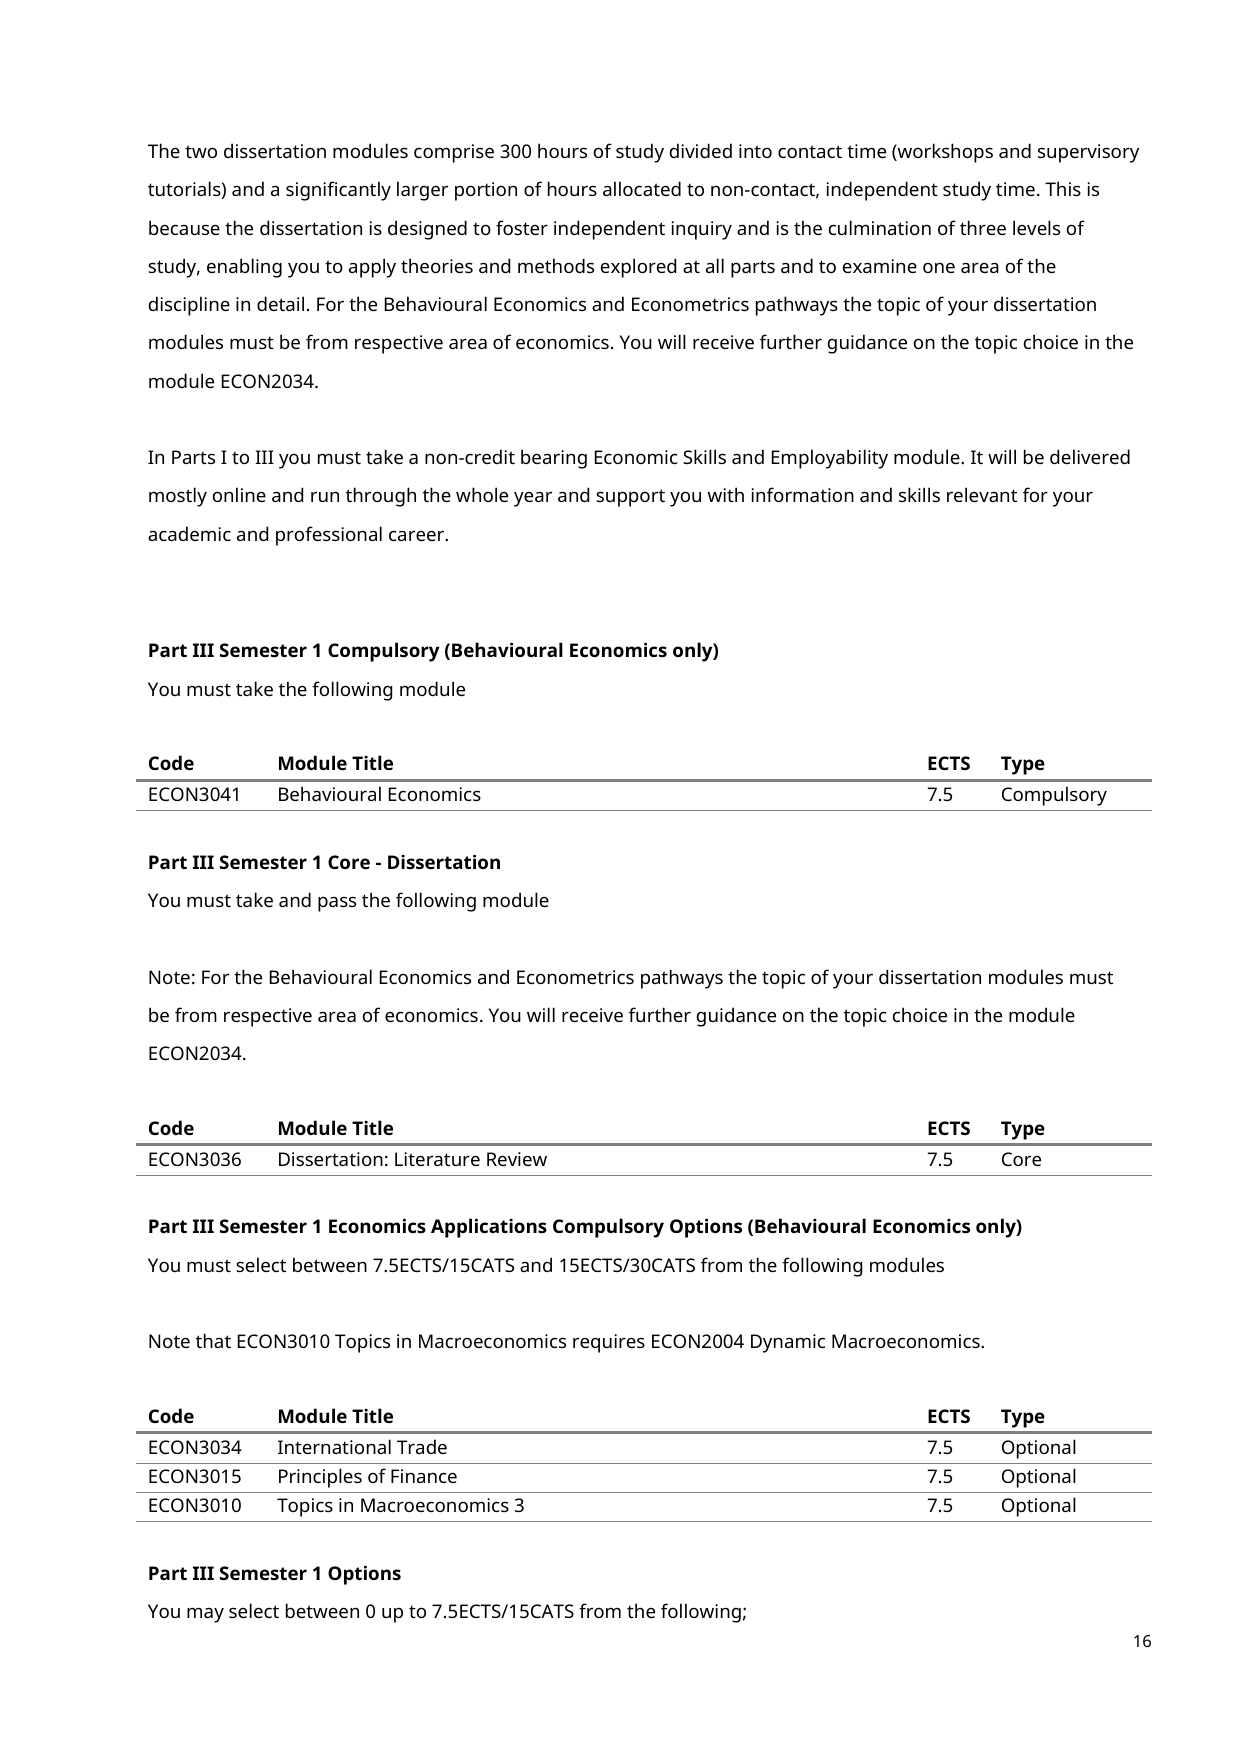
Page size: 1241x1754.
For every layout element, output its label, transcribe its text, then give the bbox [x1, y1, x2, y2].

table_cell Optional [989, 1493, 1152, 1521]
table_cell Type [989, 1403, 1152, 1431]
table_cell 7.5 [916, 1493, 989, 1521]
table_cell International Trade [266, 1434, 916, 1462]
table_cell Dissertation: Literature Review [266, 1146, 916, 1174]
table_cell Compulsory [989, 782, 1152, 810]
table_cell ECON3034 [136, 1434, 266, 1462]
table_cell ECTS [916, 1403, 989, 1431]
table_cell Topics in Macroeconomics 3 [266, 1493, 916, 1521]
table_cell Code [136, 1115, 266, 1143]
table_cell ECTS [916, 750, 989, 779]
table_cell The two dissertation modules comprise 300 hours of study divided into contact time (workshops and supervisory tutorials) and a significantly larger portion of hours allocated to non-contact, independent study time. This is because the dissertation is designed to foster independent inquiry and is the culmination of three levels of study, enabling you to apply theories and methods explored at all parts and to examine one area of the discipline in detail. For the Behavioural Economics and Econometrics pathways the topic of your dissertation modules must be from respective area of economics. You will receive further guidance on the topic choice in the module ECON2034. In Parts I to III you must take a non-credit bearing Economic Skills and Employability module. It will be delivered mostly online and run through the whole year and support you with information and skills relevant for your academic and professional career. [136, 99, 1152, 599]
table_cell ECTS [916, 1115, 989, 1143]
table_cell Part III Semester 1 Economics Applications Compulsory Options (Behavioural Economics only) You must select between 7.5ECTS/15CATS and 15ECTS/30CATS from the following modules Note that ECON3010 Topics in Macroeconomics requires ECON2004 Dynamic Macroeconomics. [136, 1176, 1152, 1403]
table_cell 7.5 [916, 1146, 989, 1174]
table_cell Code [136, 1403, 266, 1431]
table_cell 7.5 [916, 1434, 989, 1462]
table_cell ECON3041 [136, 782, 266, 810]
table_cell ECON3036 [136, 1146, 266, 1174]
table_cell Part III Semester 1 Options You may select between 0 up to 7.5ECTS/15CATS from the following; [136, 1522, 1152, 1624]
table_cell Optional [989, 1464, 1152, 1492]
table_cell Behavioural Economics [266, 782, 916, 810]
table_cell Principles of Finance [266, 1464, 916, 1492]
table_cell Part III Semester 1 Compulsory (Behavioural Economics only) You must take the following module [136, 600, 1152, 750]
table_cell ECON3015 [136, 1464, 266, 1492]
table_cell Part III Semester 1 Core - Dissertation You must take and pass the following module Note: For the Behavioural Economics and Econometrics pathways the topic of your dissertation modules must be from respective area of economics. You will receive further guidance on the topic choice in the module ECON2034. [136, 811, 1152, 1115]
table_cell Core [989, 1146, 1152, 1174]
table_cell Code [136, 750, 266, 779]
table_cell Module Title [266, 750, 916, 779]
table_cell Type [989, 1115, 1152, 1143]
table_cell Module Title [266, 1403, 916, 1431]
table_cell Type [989, 750, 1152, 779]
table_cell 7.5 [916, 782, 989, 810]
table_cell 7.5 [916, 1464, 989, 1492]
table_cell Module Title [266, 1115, 916, 1143]
table_cell Optional [989, 1434, 1152, 1462]
table_cell ECON3010 [136, 1493, 266, 1521]
